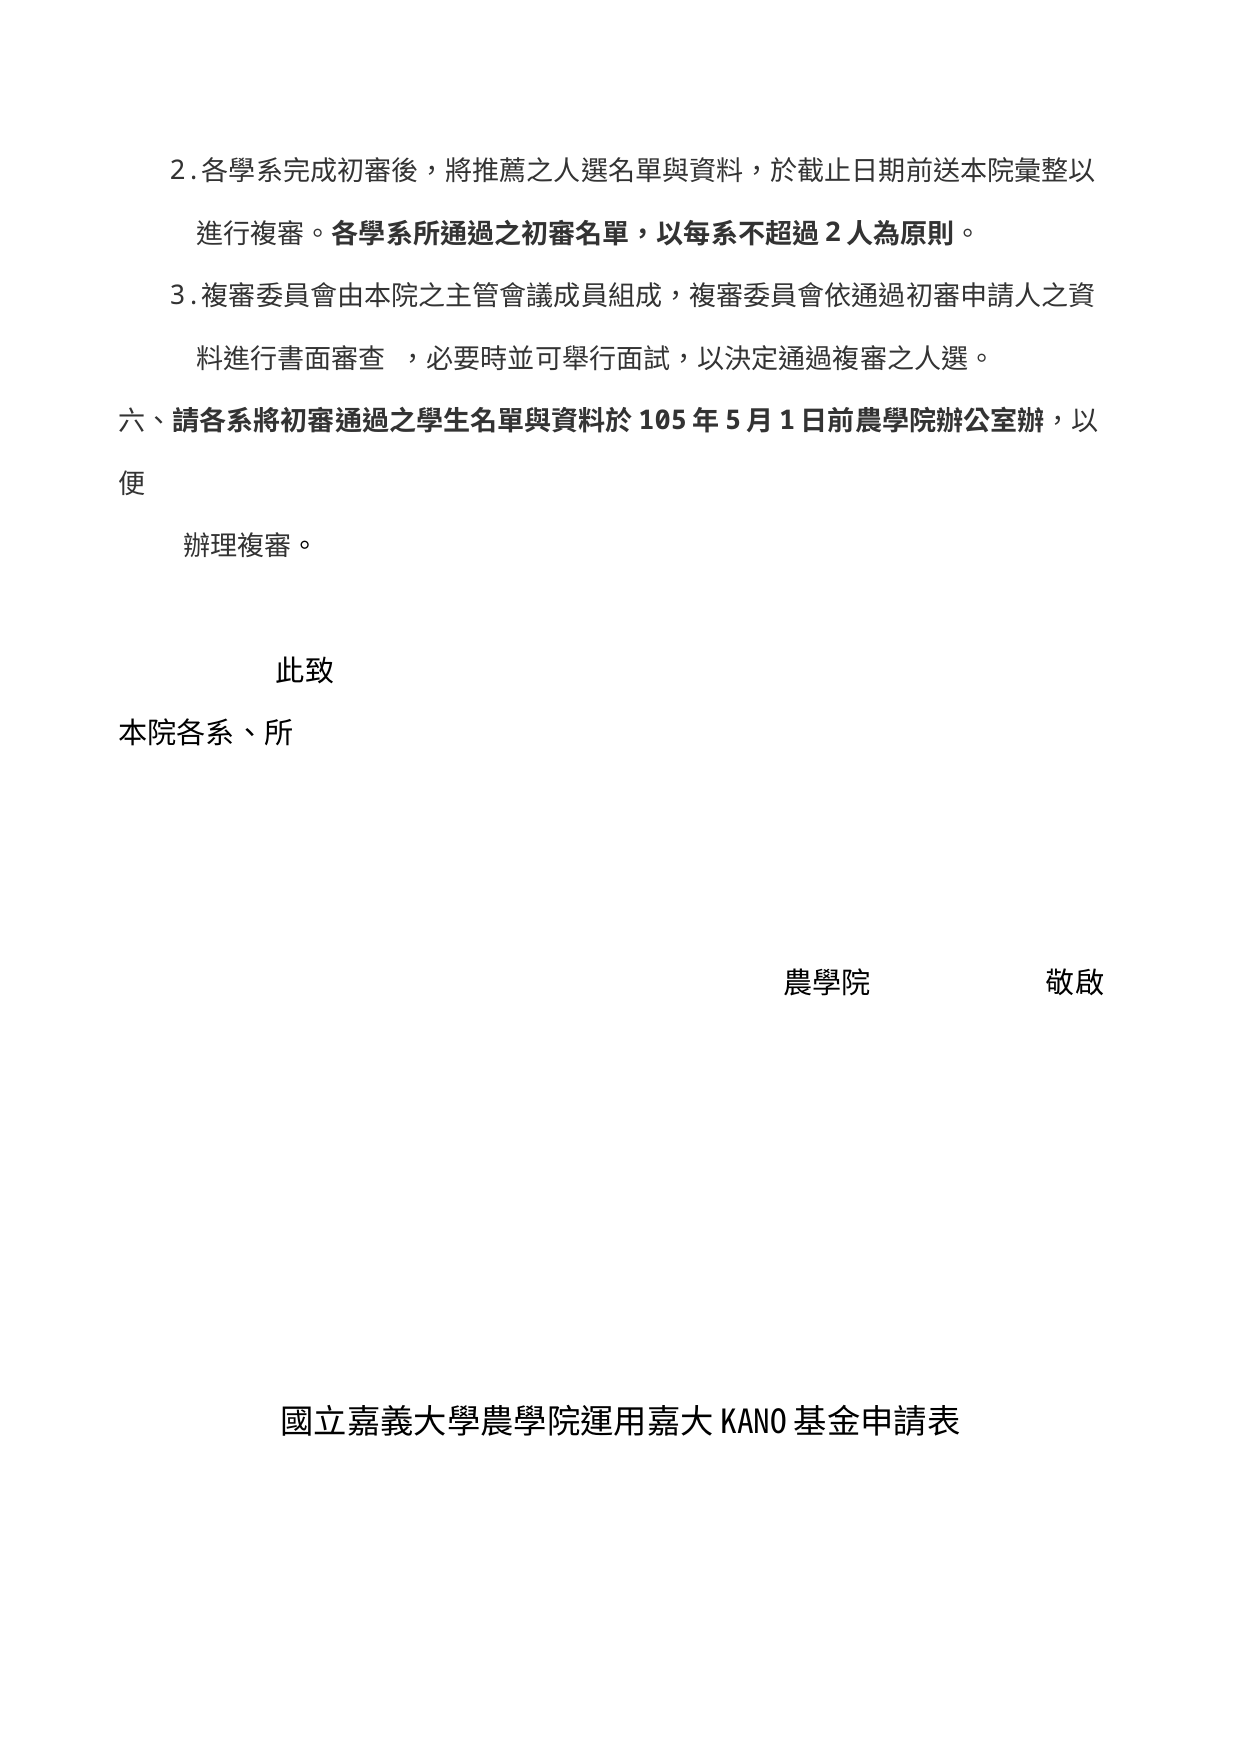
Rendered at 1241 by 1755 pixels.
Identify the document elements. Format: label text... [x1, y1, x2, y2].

text 2.各學系完成初審後，將推薦之人選名單與資料，於截止日期前送本院彙整以進行複審。各學系所通過之初審名單，以每系不超過2人為原則。 [169, 127, 1122, 252]
text 此致 [118, 627, 1110, 689]
text 3.複審委員會由本院之主管會議成員組成，複審委員會依通過初審申請人之資料進行書面審查 ，必要時並可舉行面試，以決定通過複審之人選。 [169, 252, 1122, 377]
text 國立嘉義大學農學院運用嘉大KANO基金申請表 [118, 1377, 1122, 1439]
text 六、請各系將初審通過之學生名單與資料於105年5月1日前農學院辦公室辦，以便 [118, 377, 1122, 502]
text 辦理複審。 [118, 502, 1122, 564]
text 農學院 敬啟 [118, 939, 1110, 1002]
text 本院各系、所 [118, 689, 1110, 752]
